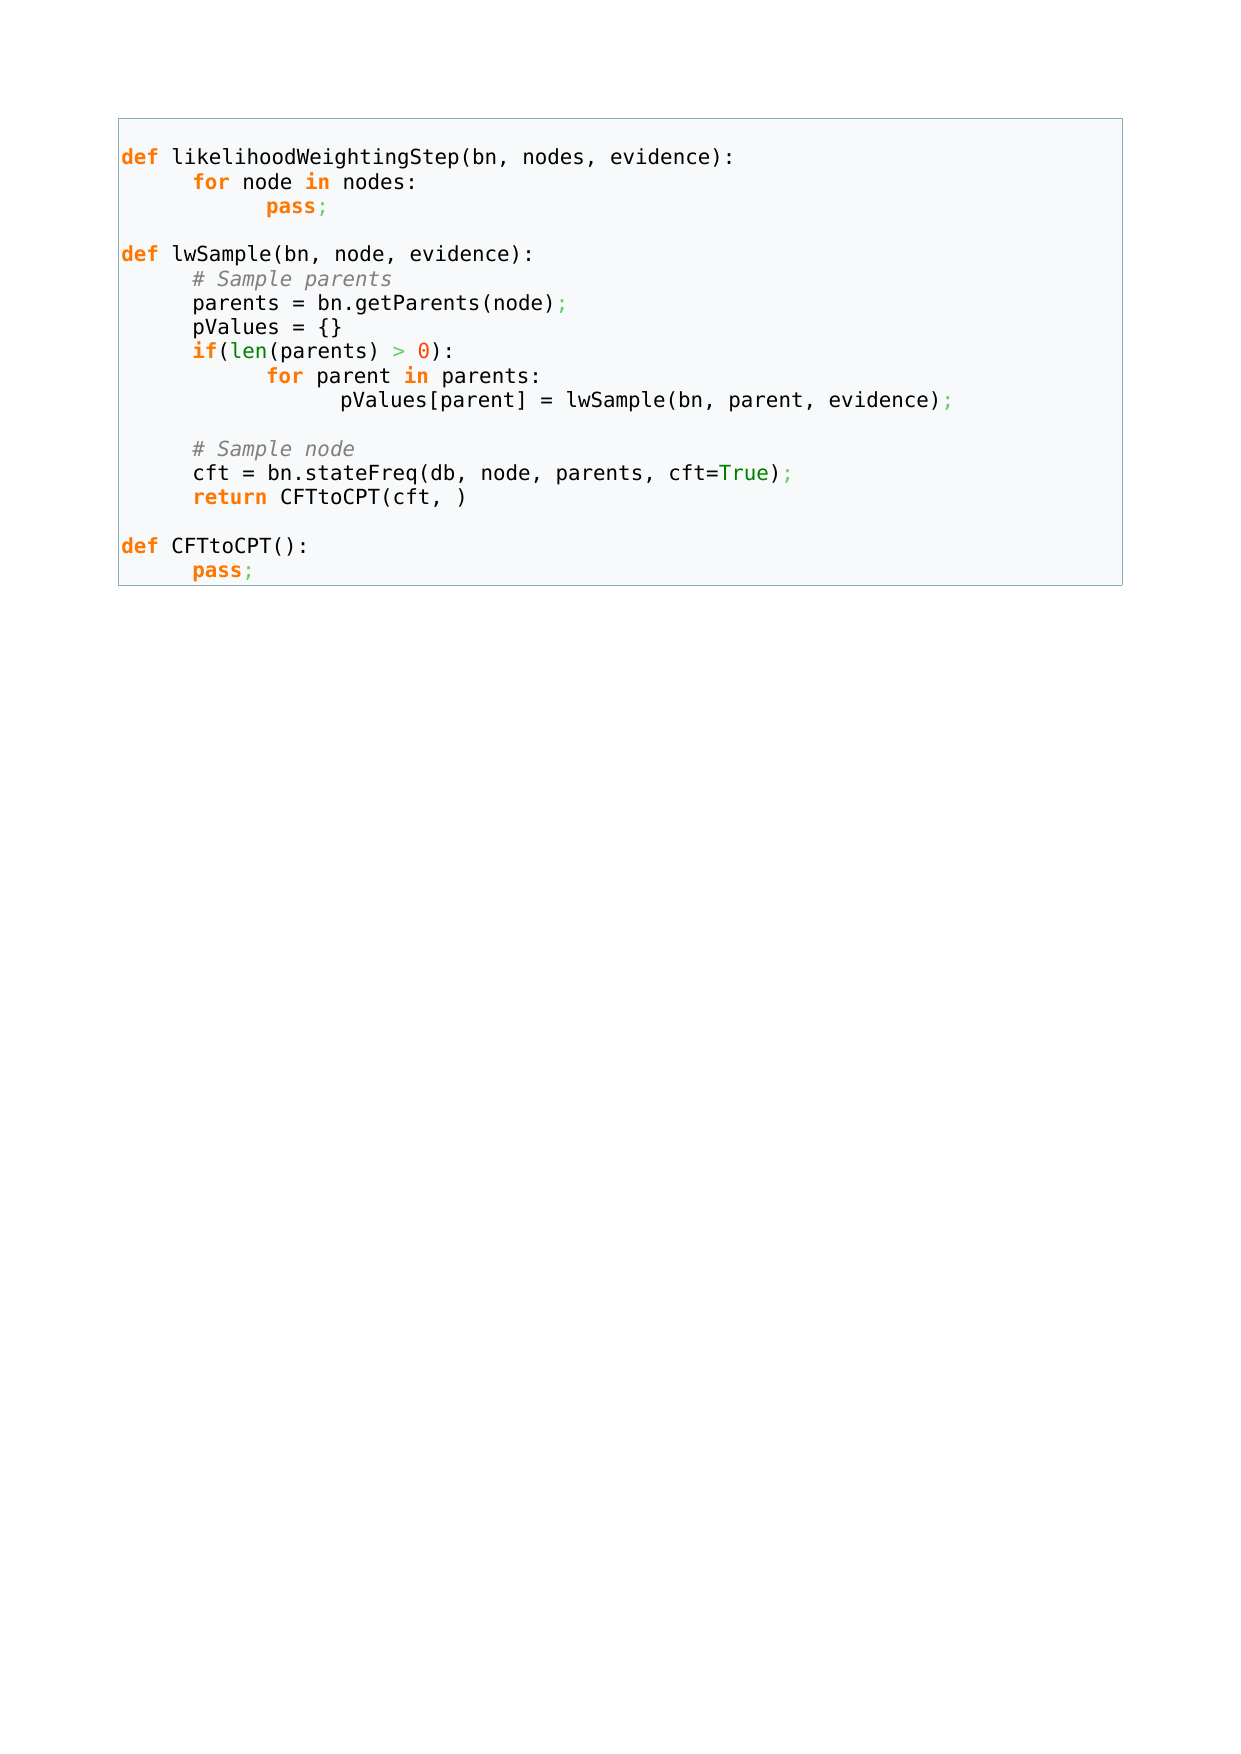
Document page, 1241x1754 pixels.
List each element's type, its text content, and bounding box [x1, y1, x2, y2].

text def likelihoodWeightingStep(bn, nodes, evidence): for node in nodes: pass; def lwSample(bn, node, evidence): # Sample parents parents = bn.getParents(node); pValues = {} if(len(parents) > 0): for parent in parents: pValues[parent] = lwSample(bn, parent, evidence); # Sample node cft = bn.stateFreq(db, node, parents, cft=True); return CFTtoCPT(cft, ) def CFTtoCPT(): pass; [119, 119, 1122, 585]
